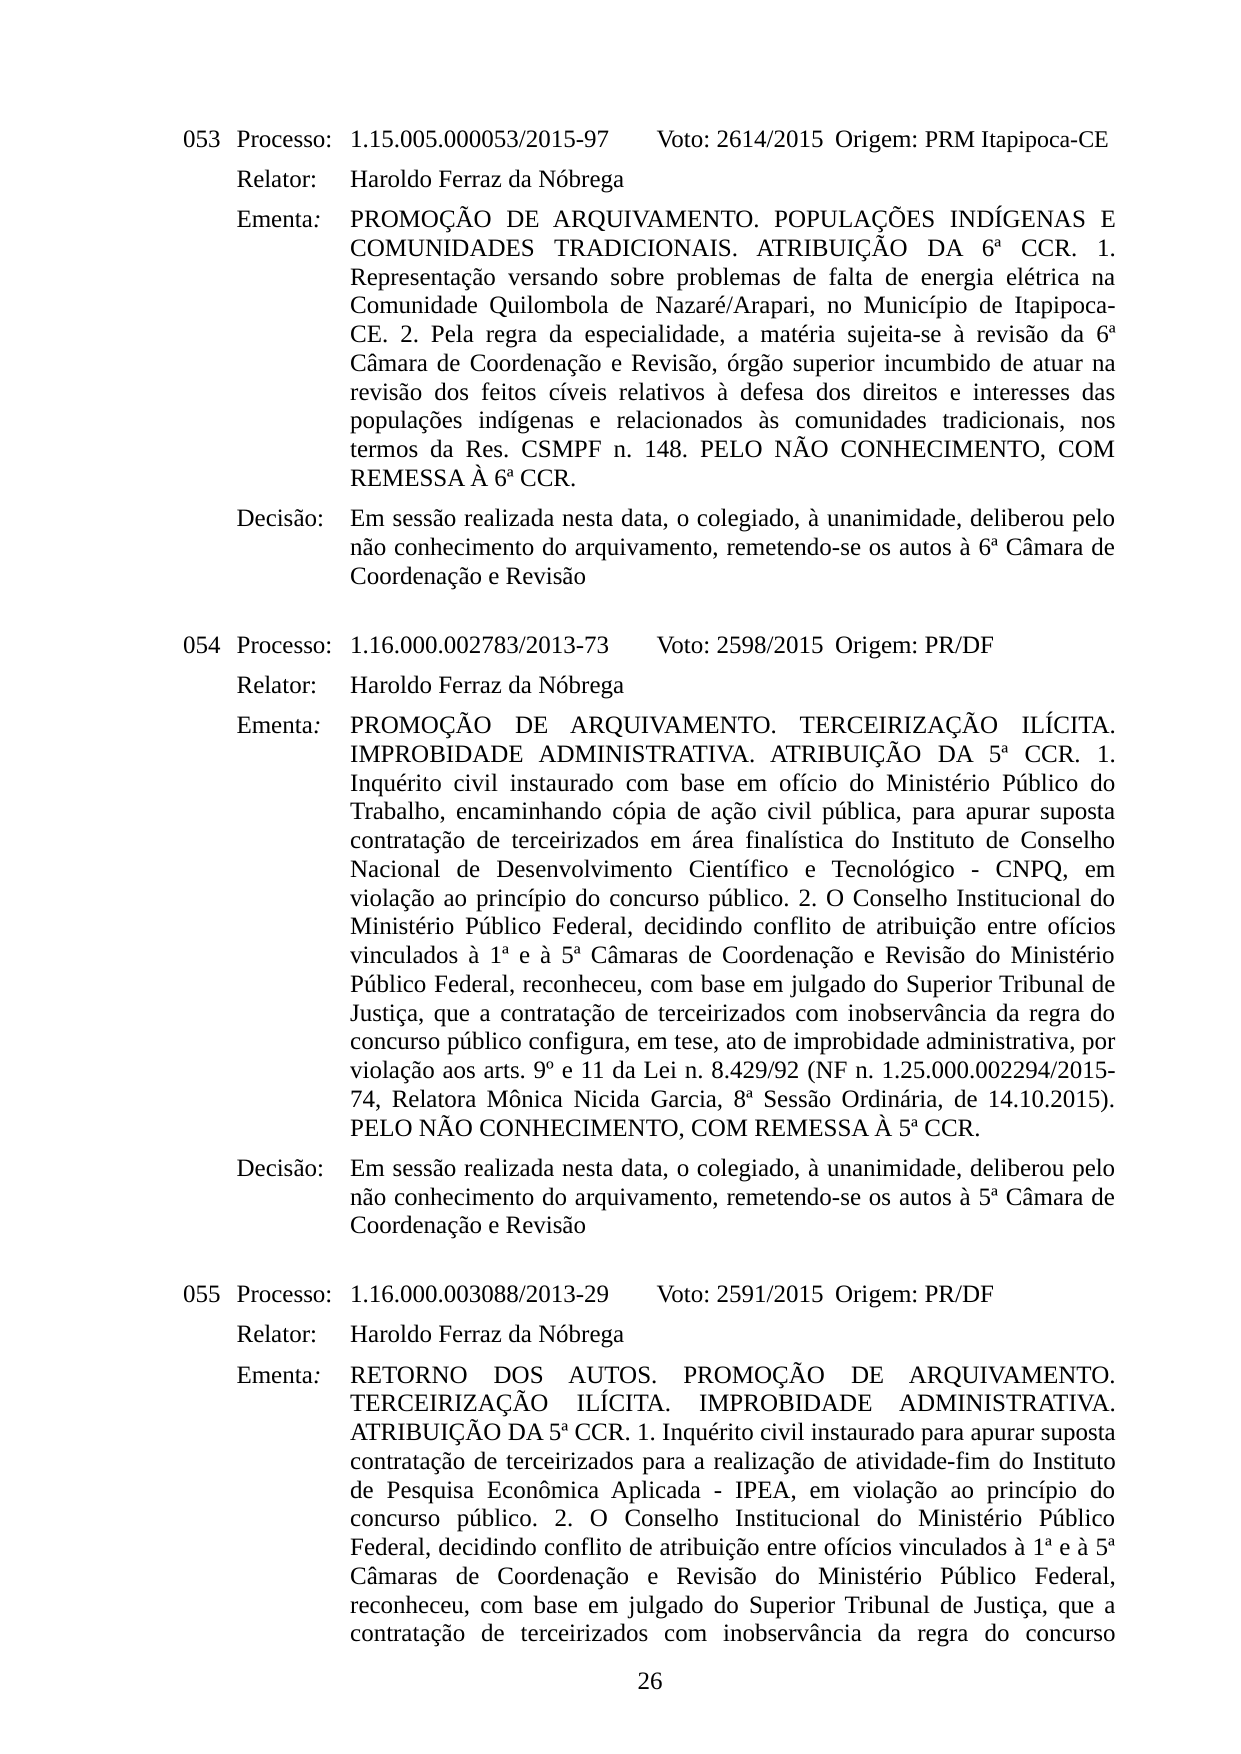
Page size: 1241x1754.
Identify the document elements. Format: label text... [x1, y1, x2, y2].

table_cell [177, 498, 231, 595]
table_cell Haroldo Ferraz da Nóbrega [344, 158, 1122, 198]
table_cell Relator: [231, 664, 344, 704]
table_header Processo: [231, 118, 344, 158]
table_cell Ementa: [231, 199, 344, 497]
table_cell PROMOÇÃO DE ARQUIVAMENTO. TERCEIRIZAÇÃO ILÍCITA. IMPROBIDADE ADMINISTRATIVA. ATRIBUIÇÃO DA 5ª CCR. 1. Inquérito civil instaurado com base em ofício do Ministério Público do Trabalho, encaminhando cópia de ação civil pública, para apurar suposta contratação de terceirizados em área finalística do Instituto de Conselho Nacional de Desenvolvimento Científico e Tecnológico - CNPQ, em violação ao princípio do concurso público. 2. O Conselho Institucional do Ministério Público Federal, decidindo conflito de atribuição entre ofícios vinculados à 1ª e à 5ª Câmaras de Coordenação e Revisão do Ministério Público Federal, reconheceu, com base em julgado do Superior Tribunal de Justiça, que a contratação de terceirizados com inobservância da regra do concurso público configura, em tese, ato de improbidade administrativa, por violação aos arts. 9º e 11 da Lei n. 8.429/92 (NF n. 1.25.000.002294/2015-74, Relatora Mônica Nicida Garcia, 8ª Sessão Ordinária, de 14.10.2015). PELO NÃO CONHECIMENTO, COM REMESSA À 5ª CCR. [344, 704, 1122, 1147]
table_cell [177, 1147, 231, 1245]
table_cell Decisão: [231, 1147, 344, 1245]
table_cell Relator: [231, 1314, 344, 1354]
table_header Processo: [231, 1274, 344, 1314]
table_cell PROMOÇÃO DE ARQUIVAMENTO. POPULAÇÕES INDÍGENAS E COMUNIDADES TRADICIONAIS. ATRIBUIÇÃO DA 6ª CCR. 1. Representação versando sobre problemas de falta de energia elétrica na Comunidade Quilombola de Nazaré/Arapari, no Município de Itapipoca-CE. 2. Pela regra da especialidade, a matéria sujeita-se à revisão da 6ª Câmara de Coordenação e Revisão, órgão superior incumbido de atuar na revisão dos feitos cíveis relativos à defesa dos direitos e interesses das populações indígenas e relacionados às comunidades tradicionais, nos termos da Res. CSMPF n. 148. PELO NÃO CONHECIMENTO, COM REMESSA À 6ª CCR. [344, 199, 1122, 497]
table_cell RETORNO DOS AUTOS. PROMOÇÃO DE ARQUIVAMENTO. TERCEIRIZAÇÃO ILÍCITA. IMPROBIDADE ADMINISTRATIVA. ATRIBUIÇÃO DA 5ª CCR. 1. Inquérito civil instaurado para apurar suposta contratação de terceirizados para a realização de atividade-fim do Instituto de Pesquisa Econômica Aplicada - IPEA, em violação ao princípio do concurso público. 2. O Conselho Institucional do Ministério Público Federal, decidindo conflito de atribuição entre ofícios vinculados à 1ª e à 5ª Câmaras de Coordenação e Revisão do Ministério Público Federal, reconheceu, com base em julgado do Superior Tribunal de Justiça, que a contratação de terceirizados com inobservância da regra do concurso [344, 1354, 1122, 1653]
table_header Origem: PRM Itapipoca-CE [829, 118, 1122, 158]
table_cell [177, 664, 231, 704]
table_cell [177, 1354, 231, 1653]
table_cell Relator: [231, 158, 344, 198]
table_cell Ementa: [231, 704, 344, 1147]
table_header 053 [177, 118, 231, 158]
table_header Origem: PR/DF [829, 624, 1122, 664]
table_header Voto: 2598/2015 [651, 624, 829, 664]
table_header Voto: 2591/2015 [651, 1274, 829, 1314]
table_cell Ementa: [231, 1354, 344, 1653]
table_cell [177, 1314, 231, 1354]
table_header 1.15.005.000053/2015-97 [344, 118, 651, 158]
table_header 055 [177, 1274, 231, 1314]
table_cell [177, 199, 231, 497]
table_header Processo: [231, 624, 344, 664]
table_header Origem: PR/DF [829, 1274, 1122, 1314]
table_cell Haroldo Ferraz da Nóbrega [344, 1314, 1122, 1354]
table_cell Em sessão realizada nesta data, o colegiado, à unanimidade, deliberou pelo não conhecimento do arquivamento, remetendo-se os autos à 6ª Câmara de Coordenação e Revisão [344, 498, 1122, 595]
table_header 1.16.000.003088/2013-29 [344, 1274, 651, 1314]
table_cell Decisão: [231, 498, 344, 595]
table_header Voto: 2614/2015 [651, 118, 829, 158]
table_cell [177, 704, 231, 1147]
table_cell Haroldo Ferraz da Nóbrega [344, 664, 1122, 704]
table_header 054 [177, 624, 231, 664]
table_cell Em sessão realizada nesta data, o colegiado, à unanimidade, deliberou pelo não conhecimento do arquivamento, remetendo-se os autos à 5ª Câmara de Coordenação e Revisão [344, 1147, 1122, 1245]
table_header 1.16.000.002783/2013-73 [344, 624, 651, 664]
table_cell [177, 158, 231, 198]
